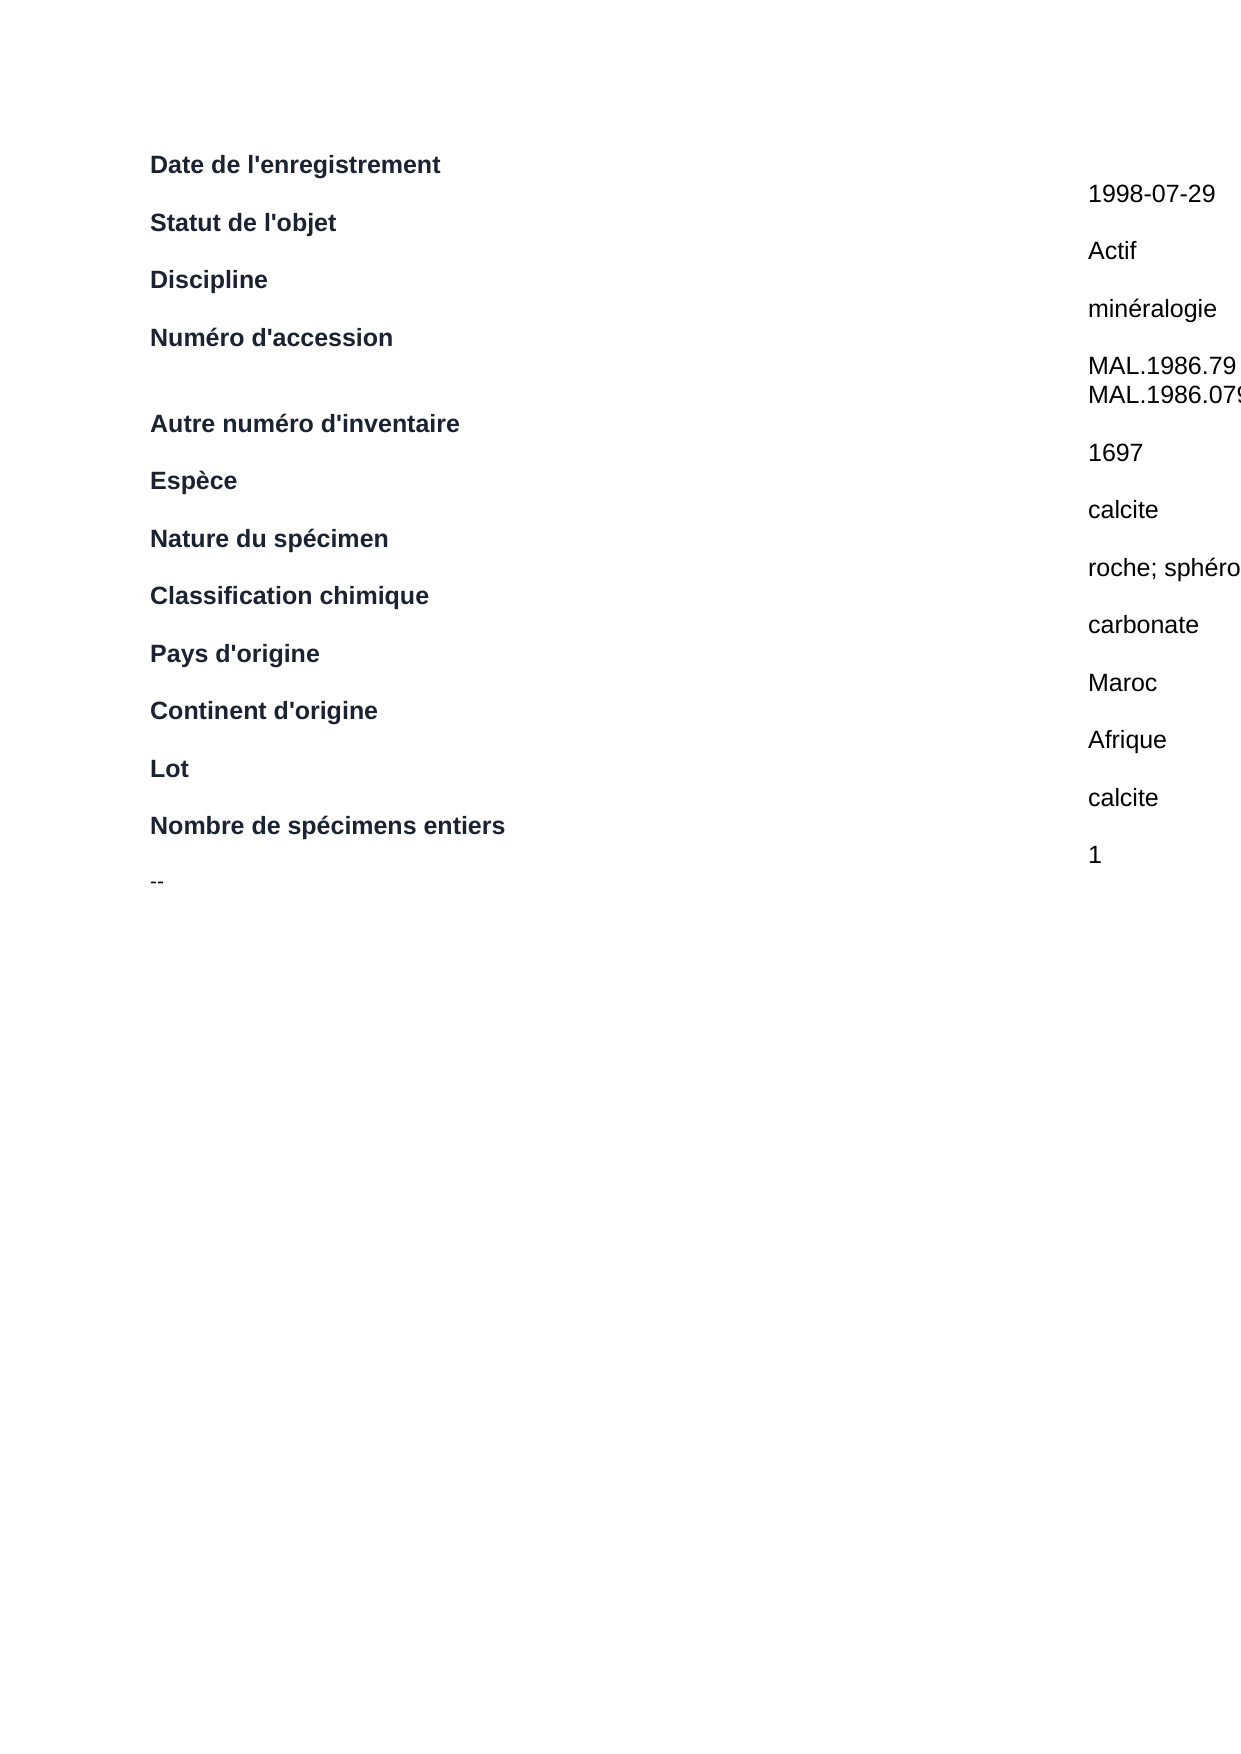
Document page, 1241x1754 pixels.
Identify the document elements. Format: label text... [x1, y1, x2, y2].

text 1697 [1088, 437, 1240, 466]
text 1 [1088, 840, 1240, 869]
text roche; sphéroide; arborescent [1088, 552, 1240, 581]
text Discipline [150, 265, 1090, 294]
text Actif [1088, 236, 1240, 265]
text Statut de l'objet [150, 207, 1090, 236]
text Pays d'origine [150, 639, 1090, 667]
text Afrique [1088, 725, 1240, 754]
text minéralogie [1088, 294, 1240, 322]
text MAL.1986.079 [1088, 380, 1240, 409]
text Nature du spécimen [150, 524, 1090, 552]
text Autre numéro d'inventaire [150, 409, 1090, 437]
text Nombre de spécimens entiers [150, 811, 1090, 840]
text Numéro d'accession [150, 322, 1090, 351]
text calcite [1088, 782, 1240, 811]
text Espèce [150, 466, 1090, 495]
text carbonate [1088, 610, 1240, 639]
text -- [150, 869, 1090, 893]
text Maroc [1088, 667, 1240, 696]
text 1998-07-29 [1088, 179, 1240, 207]
text Lot [150, 754, 1090, 782]
text Date de l'enregistrement [150, 150, 1090, 179]
text MAL.1986.79 [1088, 351, 1240, 380]
text Continent d'origine [150, 696, 1090, 725]
text Classification chimique [150, 581, 1090, 610]
text calcite [1088, 495, 1240, 524]
